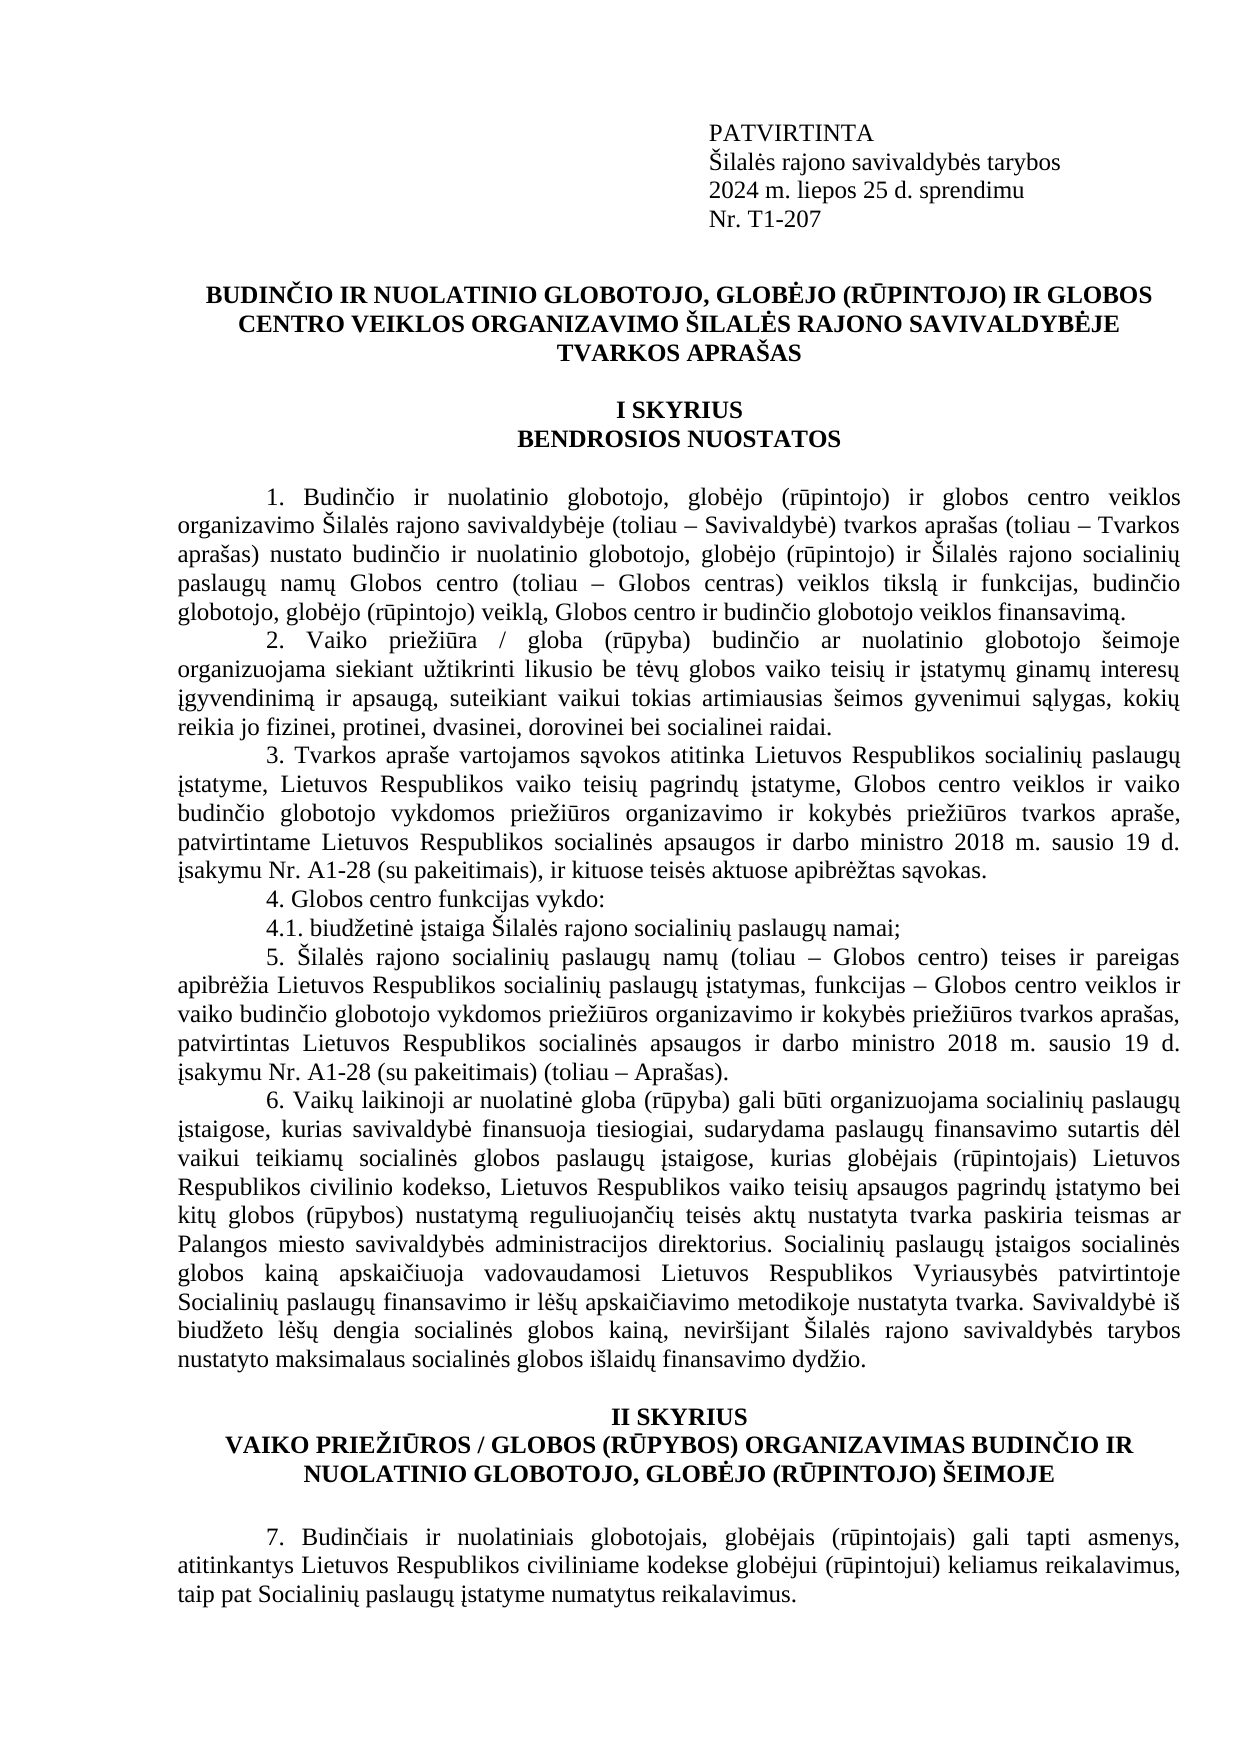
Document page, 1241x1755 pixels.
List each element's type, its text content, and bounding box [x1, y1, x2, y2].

text 3. Tvarkos apraše vartojamos sąvokos atitinka Lietuvos Respublikos socialinių paslaugų įstatyme, Lietuvos Respublikos vaiko teisių pagrindų įstatyme, Globos centro veiklos ir vaiko budinčio globotojo vykdomos priežiūros organizavimo ir kokybės priežiūros tvarkos apraše, patvirtintame Lietuvos Respublikos socialinės apsaugos ir darbo ministro 2018 m. sausio 19 d. įsakymu Nr. A1-28 (su pakeitimais), ir kituose teisės aktuose apibrėžtas sąvokas. [177, 740, 1181, 884]
text Nr. T1-207 [177, 204, 1181, 233]
text 1. Budinčio ir nuolatinio globotojo, globėjo (rūpintojo) ir globos centro veiklos organizavimo Šilalės rajono savivaldybėje (toliau – Savivaldybė) tvarkos aprašas (toliau – Tvarkos aprašas) nustato budinčio ir nuolatinio globotojo, globėjo (rūpintojo) ir Šilalės rajono socialinių paslaugų namų Globos centro (toliau – Globos centras) veiklos tikslą ir funkcijas, budinčio globotojo, globėjo (rūpintojo) veiklą, Globos centro ir budinčio globotojo veiklos finansavimą. [177, 482, 1181, 625]
text BUDINČIO IR NUOLATINIO GLOBOTOJO, GLOBĖJO (RŪPINTOJO) IR GLOBOS CENTRO VEIKLOS ORGANIZAVIMO ŠILALĖS RAJONO SAVIVALDYBĖJE TVARKOS APRAŠAS [177, 280, 1181, 367]
text 7. Budinčiais ir nuolatiniais globotojais, globėjais (rūpintojais) gali tapti asmenys, atitinkantys Lietuvos Respublikos civiliniame kodekse globėjui (rūpintojui) keliamus reikalavimus, taip pat Socialinių paslaugų įstatyme numatytus reikalavimus. [177, 1522, 1181, 1608]
text BENDROSIOS NUOSTATOS [177, 424, 1181, 453]
text Šilalės rajono savivaldybės tarybos [177, 147, 1181, 176]
text I SKYRIUS [177, 395, 1181, 424]
text 4. Globos centro funkcijas vykdo: [177, 884, 1181, 913]
text 2024 m. liepos 25 d. sprendimu [177, 176, 1181, 204]
text VAIKO PRIEŽIŪROS / GLOBOS (RŪPYBOS) ORGANIZAVIMAS BUDINČIO IR NUOLATINIO GLOBOTOJO, GLOBĖJO (RŪPINTOJO) ŠEIMOJE [177, 1430, 1181, 1488]
text 6. Vaikų laikinoji ar nuolatinė globa (rūpyba) gali būti organizuojama socialinių paslaugų įstaigose, kurias savivaldybė finansuoja tiesiogiai, sudarydama paslaugų finansavimo sutartis dėl vaikui teikiamų socialinės globos paslaugų įstaigose, kurias globėjais (rūpintojais) Lietuvos Respublikos civilinio kodekso, Lietuvos Respublikos vaiko teisių apsaugos pagrindų įstatymo bei kitų globos (rūpybos) nustatymą reguliuojančių teisės aktų nustatyta tvarka paskiria teismas ar Palangos miesto savivaldybės administracijos direktorius. Socialinių paslaugų įstaigos socialinės globos kainą apskaičiuoja vadovaudamosi Lietuvos Respublikos Vyriausybės patvirtintoje Socialinių paslaugų finansavimo ir lėšų apskaičiavimo metodikoje nustatyta tvarka. Savivaldybė iš biudžeto lėšų dengia socialinės globos kainą, neviršijant Šilalės rajono savivaldybės tarybos nustatyto maksimalaus socialinės globos išlaidų finansavimo dydžio. [177, 1085, 1181, 1373]
text 2. Vaiko priežiūra / globa (rūpyba) budinčio ar nuolatinio globotojo šeimoje organizuojama siekiant užtikrinti likusio be tėvų globos vaiko teisių ir įstatymų ginamų interesų įgyvendinimą ir apsaugą, suteikiant vaikui tokias artimiausias šeimos gyvenimui sąlygas, kokių reikia jo fizinei, protinei, dvasinei, dorovinei bei socialinei raidai. [177, 625, 1181, 740]
text 5. Šilalės rajono socialinių paslaugų namų (toliau – Globos centro) teises ir pareigas apibrėžia Lietuvos Respublikos socialinių paslaugų įstatymas, funkcijas – Globos centro veiklos ir vaiko budinčio globotojo vykdomos priežiūros organizavimo ir kokybės priežiūros tvarkos aprašas, patvirtintas Lietuvos Respublikos socialinės apsaugos ir darbo ministro 2018 m. sausio 19 d. įsakymu Nr. A1-28 (su pakeitimais) (toliau – Aprašas). [177, 942, 1181, 1085]
text PATVIRTINTA [177, 118, 1181, 147]
text 4.1. biudžetinė įstaiga Šilalės rajono socialinių paslaugų namai; [177, 913, 1181, 942]
text II SKYRIUS [177, 1402, 1181, 1430]
